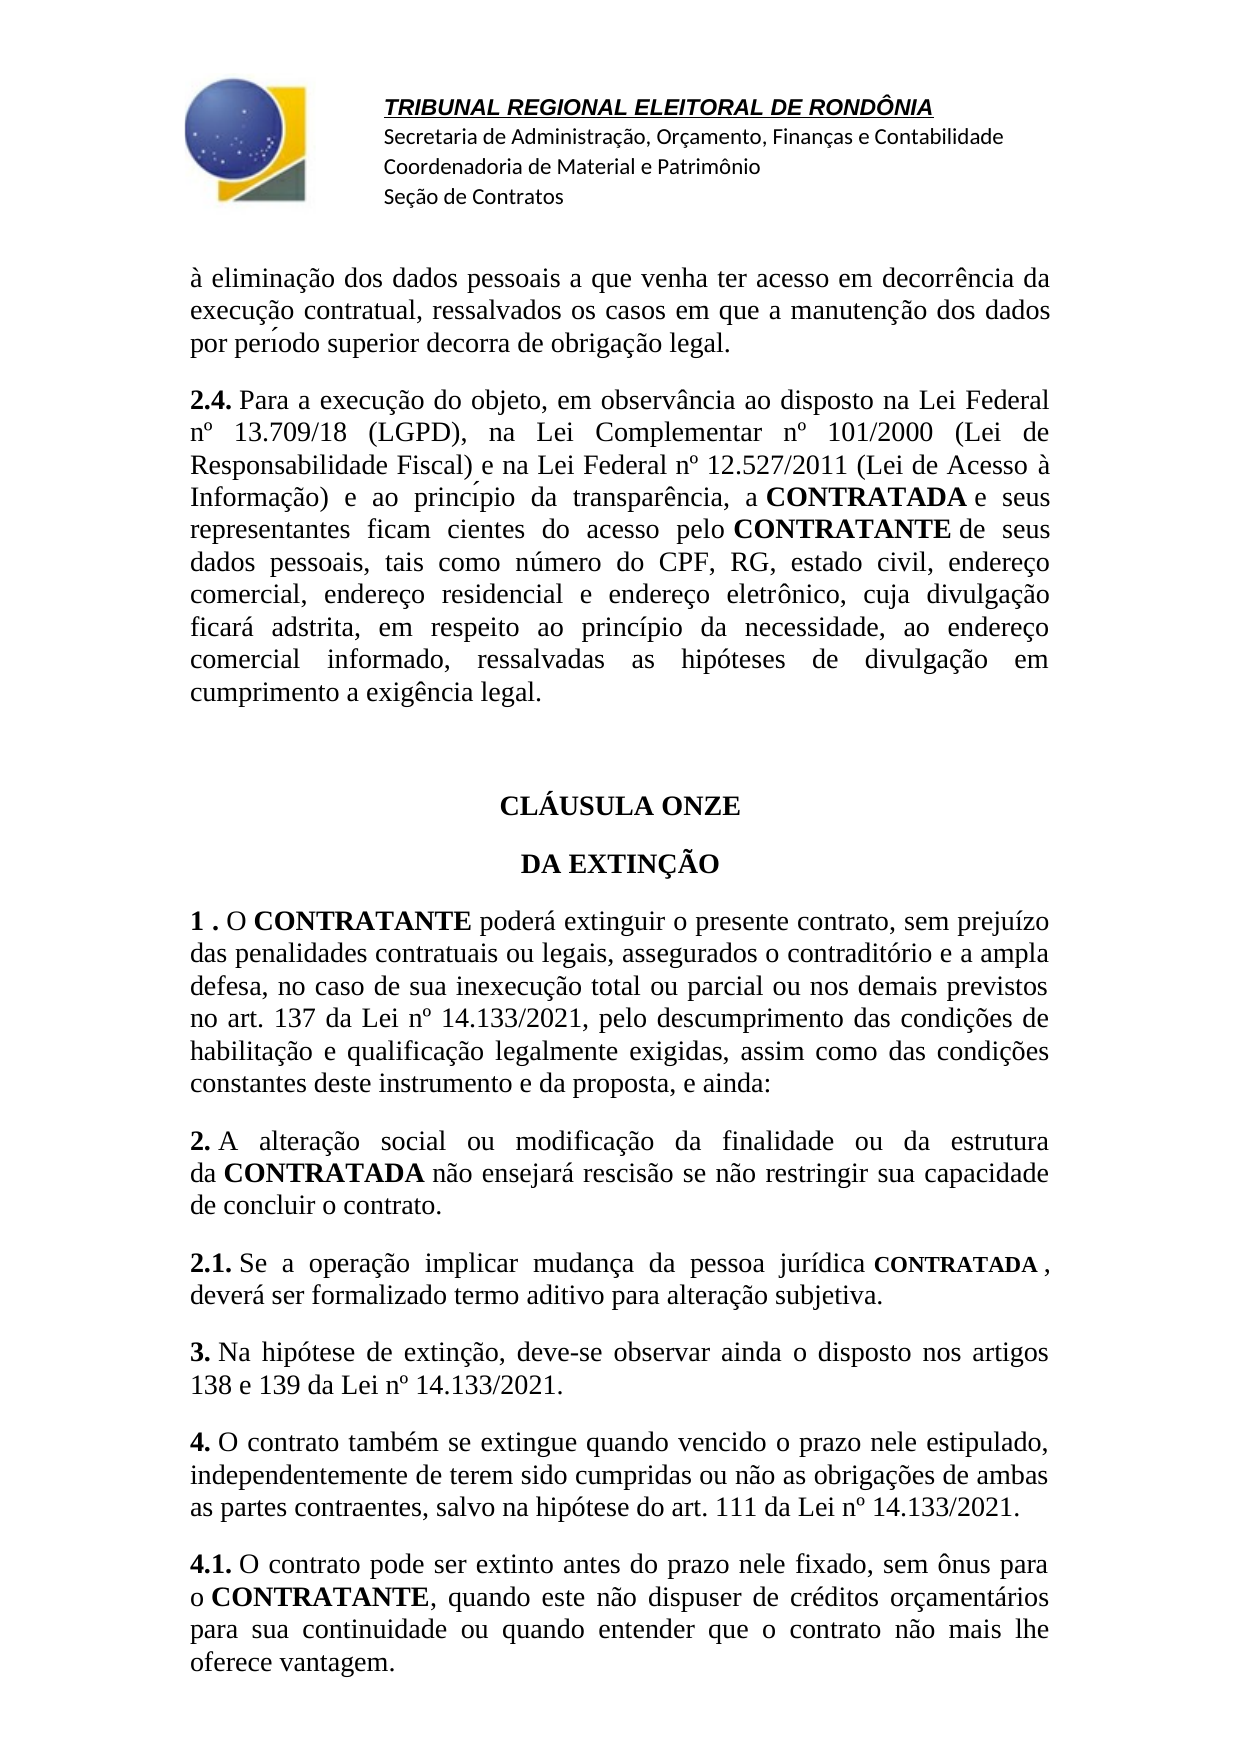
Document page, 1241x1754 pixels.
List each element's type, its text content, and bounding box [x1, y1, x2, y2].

text 4. O contrato também se extingue quando vencido o prazo nele estipulado, independentemente de terem sido cumpridas ou não as obrigações de ambas as partes contraentes, salvo na hipótese do art. 111 da Lei nº 14.133/2021. [190, 1425, 1051, 1522]
text 2. A alteração social ou modificação da finalidade ou da estrutura da CONTRATADA não ensejará rescisão se não restringir sua capacidade de concluir o contrato. [190, 1123, 1051, 1221]
text 1 . O CONTRATANTE poderá extinguir o presente contrato, sem prejuízo das penalidades contratuais ou legais, assegurados o contraditório e a ampla defesa, no caso de sua inexecução total ou parcial ou nos demais previstos no art. 137 da Lei nº 14.133/2021, pelo descumprimento das condições de habilitação e qualificação legalmente exigidas, assim como das condições constantes deste instrumento e da proposta, e ainda: [190, 904, 1051, 1098]
text à eliminação dos dados pessoais a que venha ter acesso em decorrência da execução contratual, ressalvados os casos em que a manutenção dos dados por perı́odo superior decorra de obrigação legal. [190, 261, 1051, 358]
text 4.1. O contrato pode ser extinto antes do prazo nele fixado, sem ônus para o CONTRATANTE, quando este não dispuser de créditos orçamentários para sua continuidade ou quando entender que o contrato não mais lhe oferece vantagem. [190, 1547, 1051, 1677]
text 2.1. Se a operação implicar mudança da pessoa jurídica CONTRATADA , deverá ser formalizado termo aditivo para alteração subjetiva. [190, 1246, 1051, 1311]
text 3. Na hipótese de extinção, deve-se observar ainda o disposto nos artigos 138 e 139 da Lei nº 14.133/2021. [190, 1336, 1051, 1400]
text DA EXTINÇÃO [190, 847, 1051, 879]
text 2.4. Para a execução do objeto, em observância ao disposto na Lei Federal nº 13.709/18 (LGPD), na Lei Complementar nº 101/2000 (Lei de Responsabilidade Fiscal) e na Lei Federal nº 12.527/2011 (Lei de Acesso à Informação) e ao princı́pio da transparência, a CONTRATADA e seus representantes ficam cientes do acesso pelo CONTRATANTE de seus dados pessoais, tais como número do CPF, RG, estado civil, endereço comercial, endereço residencial e endereço eletrônico, cuja divulgação ficará adstrita, em respeito ao princípio da necessidade, ao endereço comercial informado, ressalvadas as hipóteses de divulgação em cumprimento a exigência legal. [190, 383, 1051, 707]
text CLÁUSULA ONZE [190, 789, 1051, 822]
